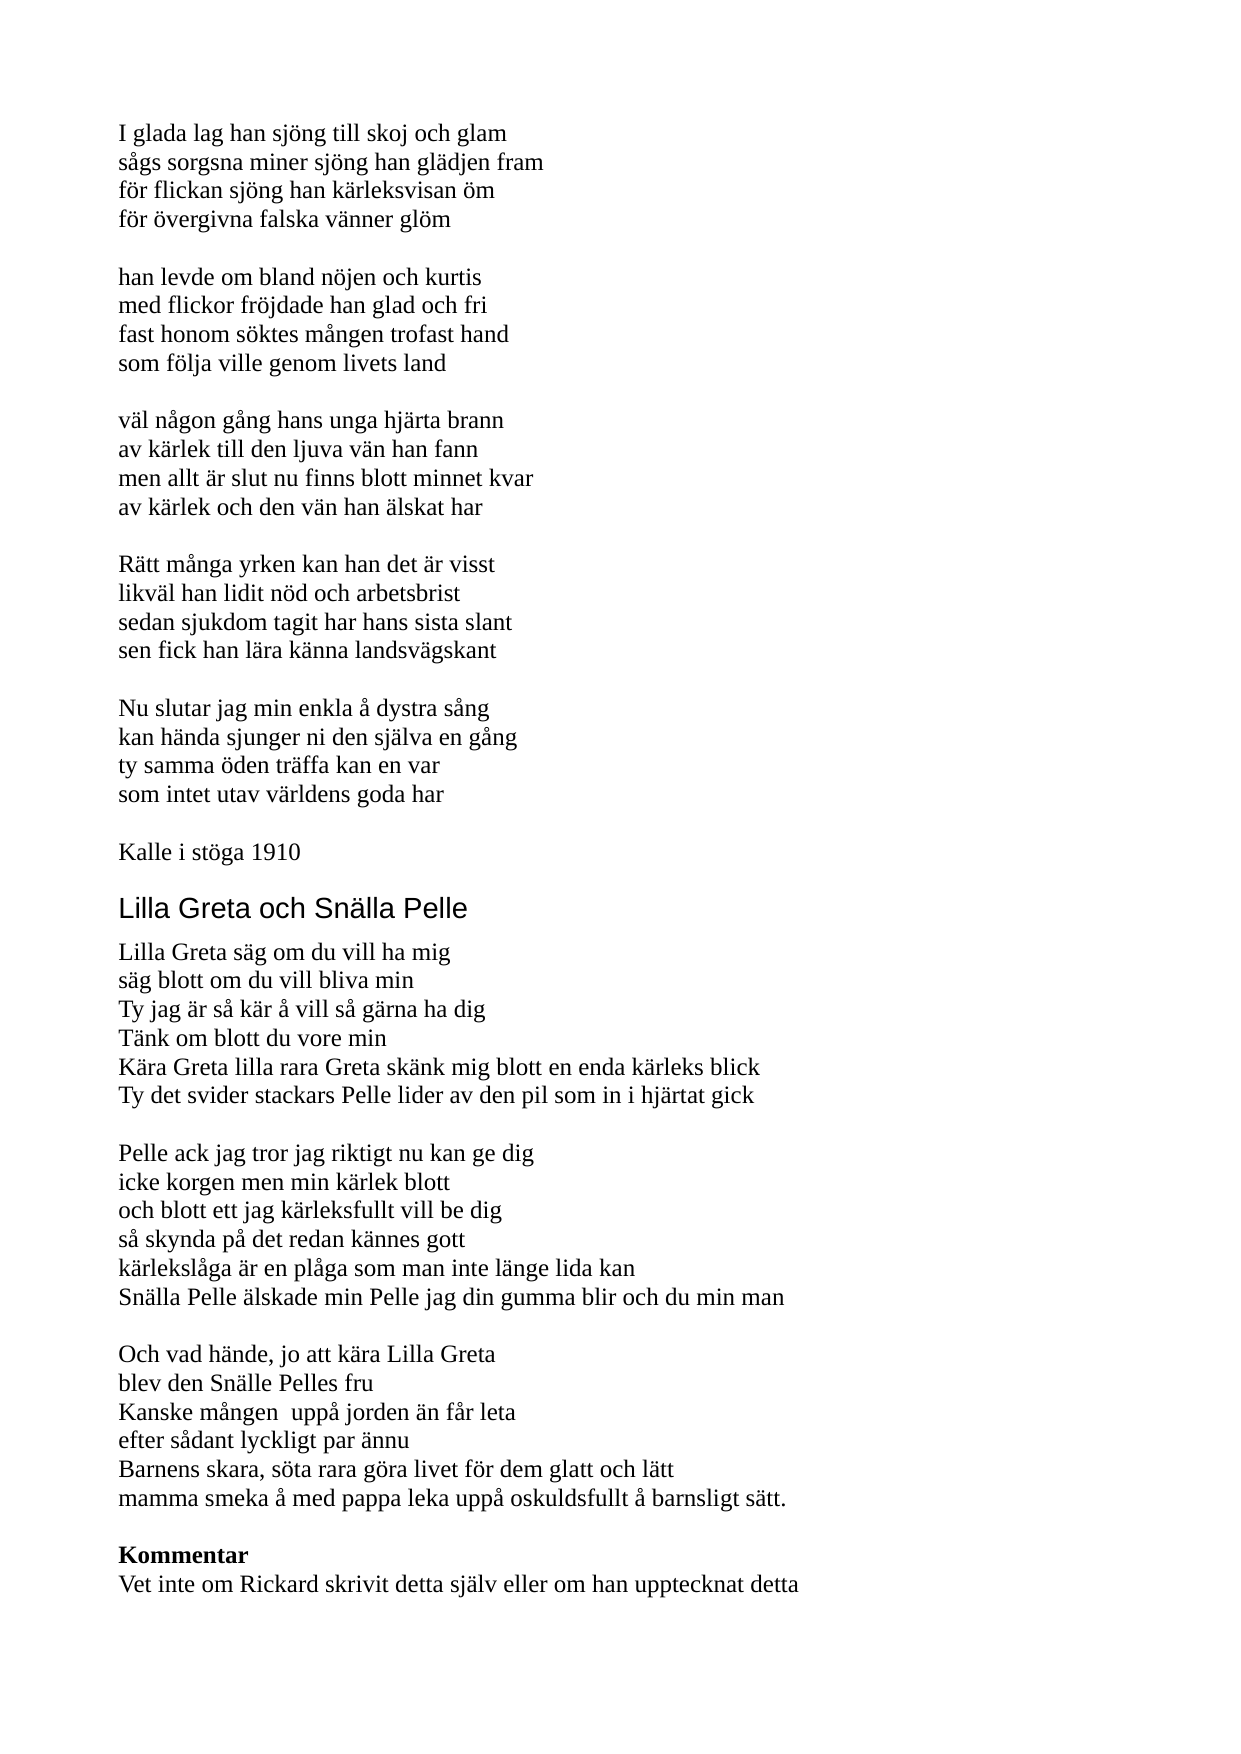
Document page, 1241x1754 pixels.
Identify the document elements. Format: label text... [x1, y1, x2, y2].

text Pelle ack jag tror jag riktigt nu kan ge dig [118, 1138, 1122, 1167]
text och blott ett jag kärleksfullt vill be dig [118, 1195, 1122, 1224]
text Kära Greta lilla rara Greta skänk mig blott en enda kärleks blick [118, 1052, 1122, 1080]
text med flickor fröjdade han glad och fri [118, 291, 1122, 319]
text av kärlek till den ljuva vän han fann [118, 434, 1122, 463]
text Ty jag är så kär å vill så gärna ha dig [118, 994, 1122, 1023]
text kan hända sjunger ni den själva en gång [118, 722, 1122, 751]
title Lilla Greta och Snälla Pelle [118, 891, 1122, 924]
text som följa ville genom livets land [118, 348, 1122, 377]
text Vet inte om Rickard skrivit detta själv eller om han upptecknat detta [118, 1569, 1122, 1598]
text sedan sjukdom tagit har hans sista slant [118, 607, 1122, 636]
text Snälla Pelle älskade min Pelle jag din gumma blir och du min man [118, 1282, 1122, 1310]
text för flickan sjöng han kärleksvisan öm [118, 176, 1122, 204]
text väl någon gång hans unga hjärta brann [118, 406, 1122, 434]
text säg blott om du vill bliva min [118, 965, 1122, 994]
text Kalle i stöga 1910 [118, 837, 1122, 866]
text Barnens skara, söta rara göra livet för dem glatt och lätt [118, 1454, 1122, 1483]
text ty samma öden träffa kan en var [118, 751, 1122, 779]
text sen fick han lära känna landsvägskant [118, 636, 1122, 664]
text som intet utav världens goda har [118, 779, 1122, 808]
text fast honom söktes mången trofast hand [118, 319, 1122, 348]
text han levde om bland nöjen och kurtis [118, 262, 1122, 291]
text kärlekslåga är en plåga som man inte länge lida kan [118, 1253, 1122, 1282]
text så skynda på det redan kännes gott [118, 1224, 1122, 1253]
text Och vad hände, jo att kära Lilla Greta [118, 1339, 1122, 1368]
text blev den Snälle Pelles fru [118, 1368, 1122, 1397]
text för övergivna falska vänner glöm [118, 204, 1122, 233]
text Nu slutar jag min enkla å dystra sång [118, 693, 1122, 722]
text av kärlek och den vän han älskat har [118, 492, 1122, 521]
text icke korgen men min kärlek blott [118, 1167, 1122, 1195]
text efter sådant lyckligt par ännu [118, 1425, 1122, 1454]
text Kommentar [118, 1540, 1122, 1569]
text Ty det svider stackars Pelle lider av den pil som in i hjärtat gick [118, 1080, 1122, 1109]
text Rätt många yrken kan han det är visst [118, 549, 1122, 578]
text men allt är slut nu finns blott minnet kvar [118, 463, 1122, 492]
text Kanske mången uppå jorden än får leta [118, 1397, 1122, 1425]
text sågs sorgsna miner sjöng han glädjen fram [118, 147, 1122, 176]
text Tänk om blott du vore min [118, 1023, 1122, 1052]
text I glada lag han sjöng till skoj och glam [118, 118, 1122, 147]
text likväl han lidit nöd och arbetsbrist [118, 578, 1122, 607]
text mamma smeka å med pappa leka uppå oskuldsfullt å barnsligt sätt. [118, 1483, 1122, 1512]
text Lilla Greta säg om du vill ha mig [118, 937, 1122, 965]
